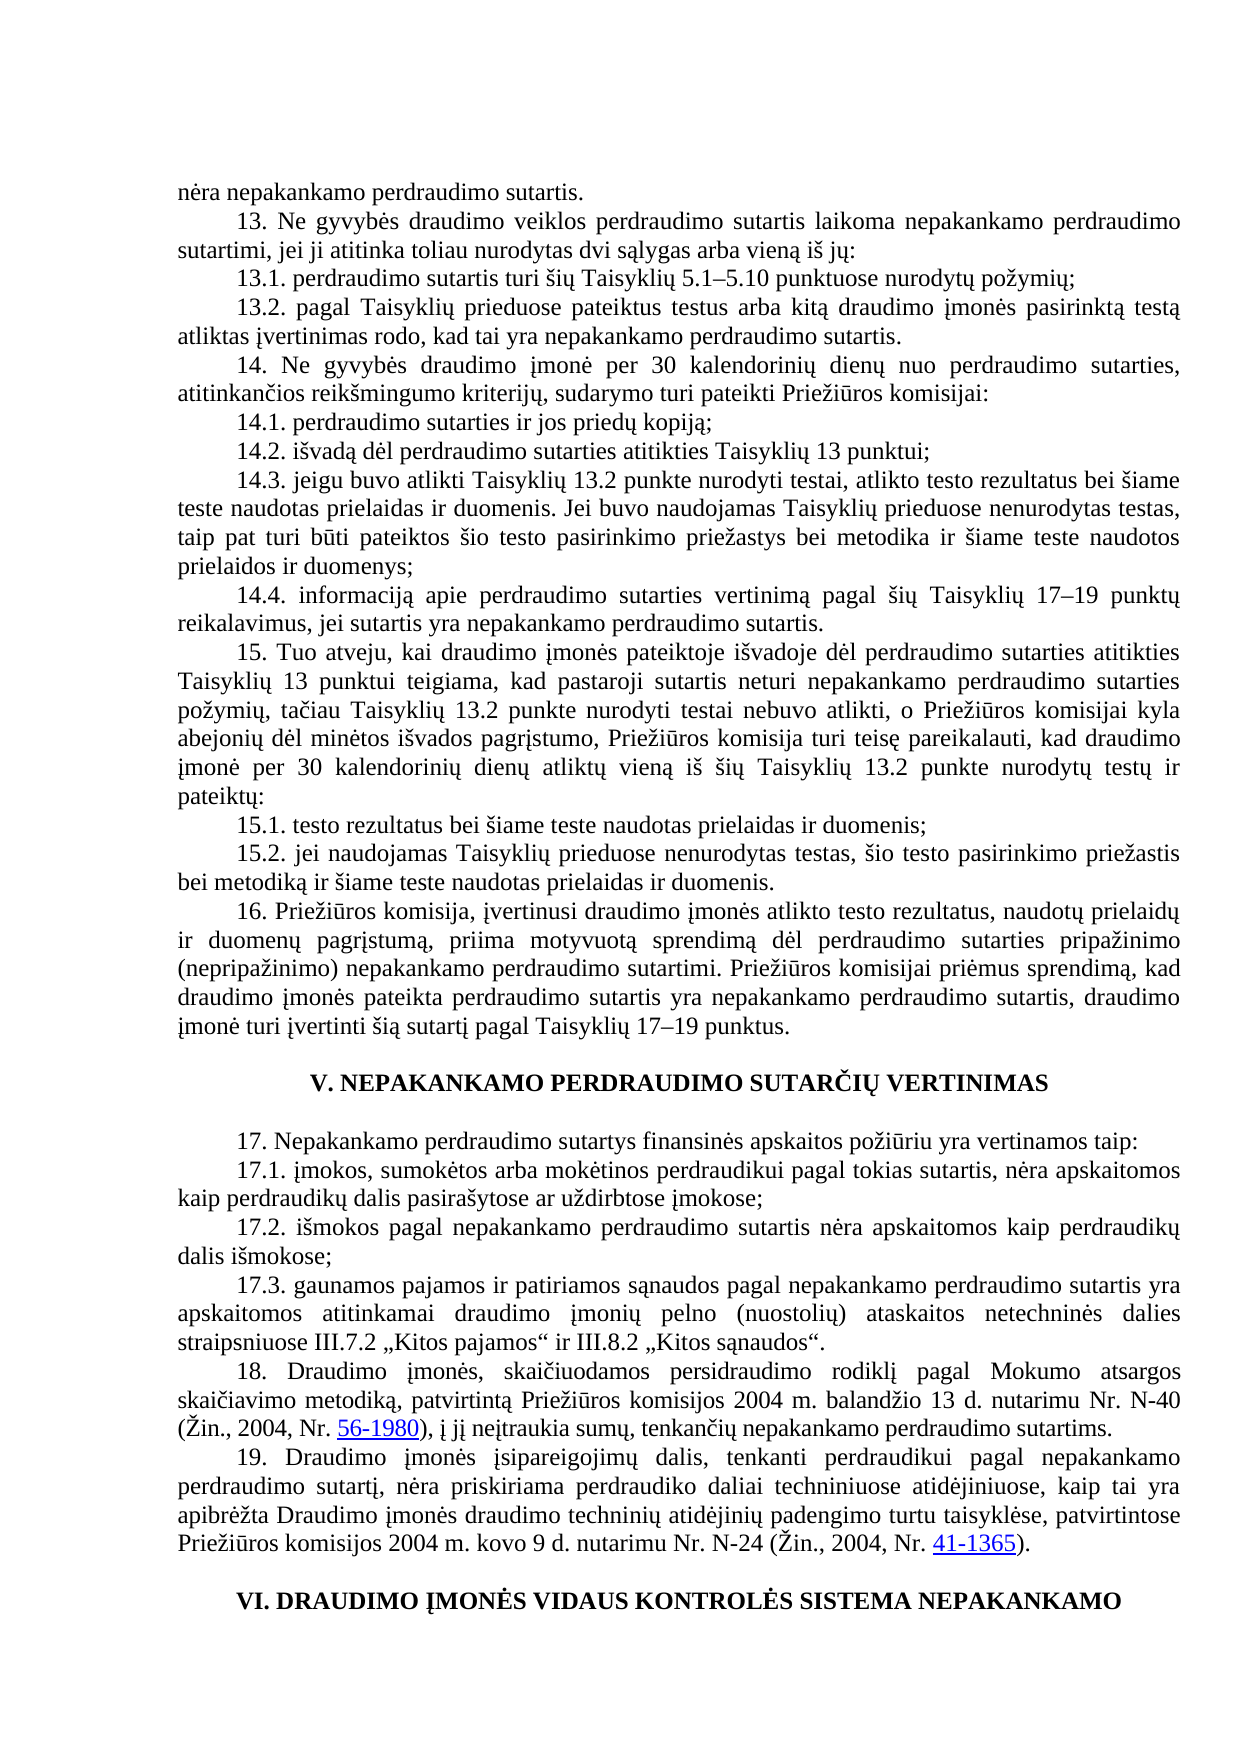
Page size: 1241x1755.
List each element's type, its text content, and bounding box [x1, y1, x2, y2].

text 17.2. išmokos pagal nepakankamo perdraudimo sutartis nėra apskaitomos kaip perdraudikų dalis išmokose; [177, 1212, 1181, 1270]
text 15. Tuo atveju, kai draudimo įmonės pateiktoje išvadoje dėl perdraudimo sutarties atitikties Taisyklių 13 punktui teigiama, kad pastaroji sutartis neturi nepakankamo perdraudimo sutarties požymių, tačiau Taisyklių 13.2 punkte nurodyti testai nebuvo atlikti, o Priežiūros komisijai kyla abejonių dėl minėtos išvados pagrįstumo, Priežiūros komisija turi teisę pareikalauti, kad draudimo įmonė per 30 kalendorinių dienų atliktų vieną iš šių Taisyklių 13.2 punkte nurodytų testų ir pateiktų: [177, 637, 1181, 810]
text 13. Ne gyvybės draudimo veiklos perdraudimo sutartis laikoma nepakankamo perdraudimo sutartimi, jei ji atitinka toliau nurodytas dvi sąlygas arba vieną iš jų: [177, 206, 1181, 263]
text 17.3. gaunamos pajamos ir patiriamos sąnaudos pagal nepakankamo perdraudimo sutartis yra apskaitomos atitinkamai draudimo įmonių pelno (nuostolių) ataskaitos netechninės dalies straipsniuose III.7.2 „Kitos pajamos“ ir III.8.2 „Kitos sąnaudos“. [177, 1270, 1181, 1356]
text 15.2. jei naudojamas Taisyklių prieduose nenurodytas testas, šio testo pasirinkimo priežastis bei metodiką ir šiame teste naudotas prielaidas ir duomenis. [177, 838, 1181, 896]
text nėra nepakankamo perdraudimo sutartis. [177, 177, 1181, 206]
text 14.1. perdraudimo sutarties ir jos priedų kopiją; [177, 407, 1181, 436]
text 15.1. testo rezultatus bei šiame teste naudotas prielaidas ir duomenis; [177, 810, 1181, 838]
text 13.2. pagal Taisyklių prieduose pateiktus testus arba kitą draudimo įmonės pasirinktą testą atliktas įvertinimas rodo, kad tai yra nepakankamo perdraudimo sutartis. [177, 292, 1181, 350]
text 16. Priežiūros komisija, įvertinusi draudimo įmonės atlikto testo rezultatus, naudotų prielaidų ir duomenų pagrįstumą, priima motyvuotą sprendimą dėl perdraudimo sutarties pripažinimo (nepripažinimo) nepakankamo perdraudimo sutartimi. Priežiūros komisijai priėmus sprendimą, kad draudimo įmonės pateikta perdraudimo sutartis yra nepakankamo perdraudimo sutartis, draudimo įmonė turi įvertinti šią sutartį pagal Taisyklių 17–19 punktus. [177, 896, 1181, 1040]
text VI. DRAUDIMO ĮMONĖS VIDAUS KONTROLĖS SISTEMA NEPAKANKAMO [177, 1586, 1181, 1615]
text 14. Ne gyvybės draudimo įmonė per 30 kalendorinių dienų nuo perdraudimo sutarties, atitinkančios reikšmingumo kriterijų, sudarymo turi pateikti Priežiūros komisijai: [177, 350, 1181, 407]
text 14.2. išvadą dėl perdraudimo sutarties atitikties Taisyklių 13 punktui; [177, 436, 1181, 465]
text 14.4. informaciją apie perdraudimo sutarties vertinimą pagal šių Taisyklių 17–19 punktų reikalavimus, jei sutartis yra nepakankamo perdraudimo sutartis. [177, 580, 1181, 637]
text 17.1. įmokos, sumokėtos arba mokėtinos perdraudikui pagal tokias sutartis, nėra apskaitomos kaip perdraudikų dalis pasirašytose ar uždirbtose įmokose; [177, 1155, 1181, 1212]
text 17. Nepakankamo perdraudimo sutartys finansinės apskaitos požiūriu yra vertinamos taip: [177, 1126, 1181, 1155]
text V. NEPAKANKAMO PERDRAUDIMO SUTARČIŲ VERTINIMAS [177, 1068, 1181, 1097]
text 14.3. jeigu buvo atlikti Taisyklių 13.2 punkte nurodyti testai, atlikto testo rezultatus bei šiame teste naudotas prielaidas ir duomenis. Jei buvo naudojamas Taisyklių prieduose nenurodytas testas, taip pat turi būti pateiktos šio testo pasirinkimo priežastys bei metodika ir šiame teste naudotos prielaidos ir duomenys; [177, 465, 1181, 580]
text 18. Draudimo įmonės, skaičiuodamos persidraudimo rodiklį pagal Mokumo atsargos skaičiavimo metodiką, patvirtintą Priežiūros komisijos 2004 m. balandžio 13 d. nutarimu Nr. N-40 (Žin., 2004, Nr. 56-1980), į jį neįtraukia sumų, tenkančių nepakankamo perdraudimo sutartims. [177, 1356, 1181, 1442]
text 19. Draudimo įmonės įsipareigojimų dalis, tenkanti perdraudikui pagal nepakankamo perdraudimo sutartį, nėra priskiriama perdraudiko daliai techniniuose atidėjiniuose, kaip tai yra apibrėžta Draudimo įmonės draudimo techninių atidėjinių padengimo turtu taisyklėse, patvirtintose Priežiūros komisijos 2004 m. kovo 9 d. nutarimu Nr. N-24 (Žin., 2004, Nr. 41-1365). [177, 1442, 1181, 1557]
text 13.1. perdraudimo sutartis turi šių Taisyklių 5.1–5.10 punktuose nurodytų požymių; [177, 263, 1181, 292]
